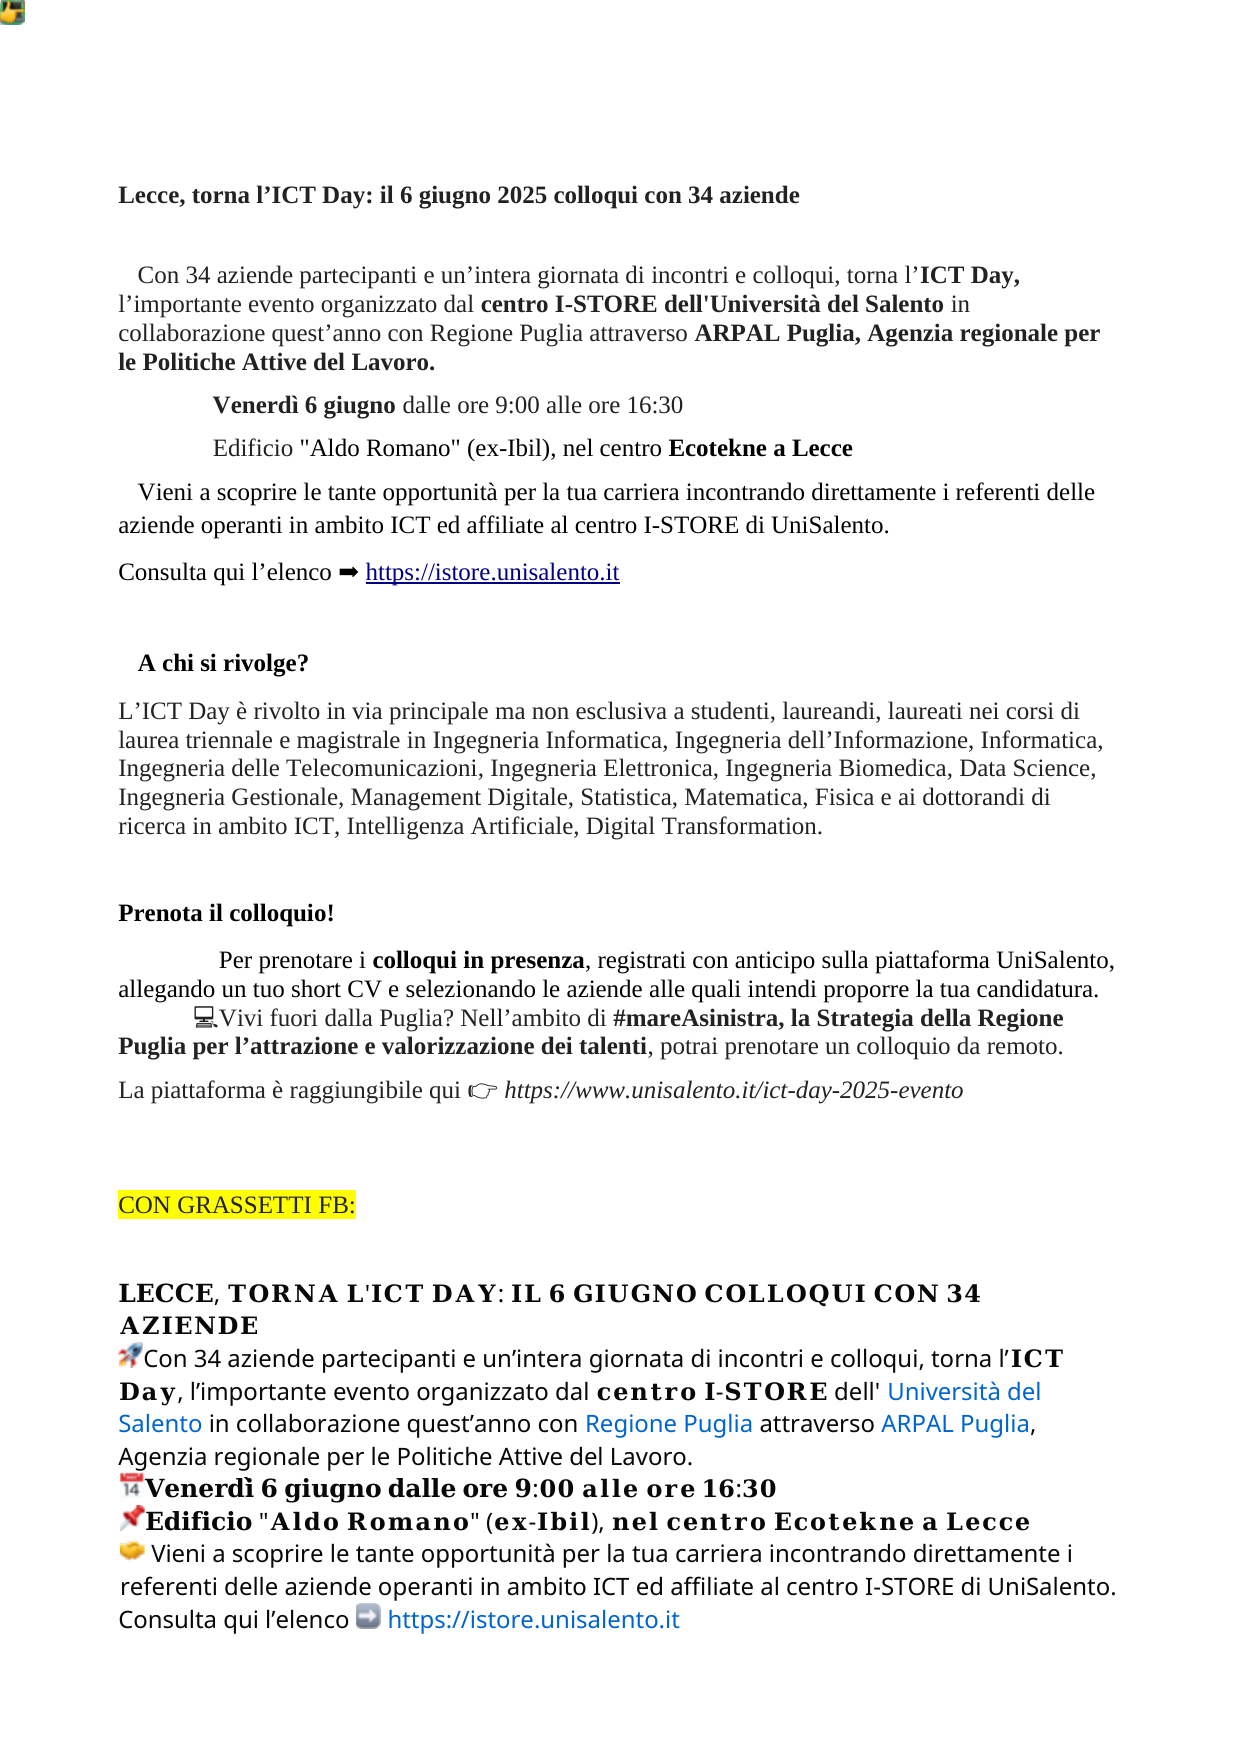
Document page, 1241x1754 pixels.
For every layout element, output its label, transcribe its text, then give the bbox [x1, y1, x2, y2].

text L’ICT Day è rivolto in via principale ma non esclusiva a studenti, laureandi, laureati nei corsi di laurea triennale e magistrale in Ingegneria Informatica, Ingegneria dell’Informazione, Informatica, Ingegneria delle Telecomunicazioni, Ingegneria Elettronica, Ingegneria Biomedica, Data Science, Ingegneria Gestionale, Management Digitale, Statistica, Matematica, Fisica e ai dottorandi di ricerca in ambito ICT, Intelligenza Artificiale, Digital Transformation. [118, 696, 1122, 840]
picture [119, 1472, 145, 1498]
picture [119, 1537, 145, 1563]
text La piattaforma è raggiungibile qui 👉 https://www.unisalento.it/ict-day-2025-evento [118, 1075, 1122, 1103]
text ✅ Per prenotare i colloqui in presenza, registrati con anticipo sulla piattaforma UniSalento, allegando un tuo short CV e selezionando le aziende alle quali intendi proporre la tua candidatura. [118, 945, 1122, 1003]
text 💻Vivi fuori dalla Puglia? Nell’ambito di #mareAsinistra, la Strategia della Regione Puglia per l’attrazione e valorizzazione dei talenti, potrai prenotare un colloquio da remoto. [118, 1003, 1122, 1060]
text 🤝Vieni a scoprire le tante opportunità per la tua carriera incontrando direttamente i referenti delle aziende operanti in ambito ICT ed affiliate al centro I-STORE di UniSalento. [118, 477, 1122, 538]
text 𝐕𝐞𝐧𝐞𝐫𝐝𝐢̀ 𝟔 𝐠𝐢𝐮𝐠𝐧𝐨 𝐝𝐚𝐥𝐥𝐞 𝐨𝐫𝐞 𝟗:𝟎𝟎 𝐚𝐥𝐥𝐞 𝐨𝐫𝐞 𝟏𝟔:𝟑𝟎 [120, 1472, 1121, 1505]
text 𝐄𝐝𝐢𝐟𝐢𝐜𝐢𝐨 "𝐀𝐥𝐝𝐨 𝐑𝐨𝐦𝐚𝐧𝐨" (𝐞𝐱-𝐈𝐛𝐢𝐥), 𝐧𝐞𝐥 𝐜𝐞𝐧𝐭𝐫𝐨 𝐄𝐜𝐨𝐭𝐞𝐤𝐧𝐞 𝐚 𝐋𝐞𝐜𝐜𝐞 [120, 1505, 1121, 1537]
picture [118, 1342, 144, 1368]
text 📌Edificio "Aldo Romano" (ex-Ibil), nel centro Ecotekne a Lecce [118, 433, 1122, 462]
text CON GRASSETTI FB: [118, 1190, 1122, 1219]
text 📍A chi si rivolge? [118, 648, 1122, 677]
text 𝐋𝐄𝐂𝐂𝐄, 𝐓𝐎𝐑𝐍𝐀 𝐋'𝐈𝐂𝐓 𝐃𝐀𝐘: 𝐈𝐋 𝟔 𝐆𝐈𝐔𝐆𝐍𝐎 𝐂𝐎𝐋𝐋𝐎𝐐𝐔𝐈 𝐂𝐎𝐍 𝟑𝟒 𝐀𝐙𝐈𝐄𝐍𝐃𝐄 [118, 1276, 1122, 1342]
picture [119, 1505, 145, 1531]
picture [0, 0, 25, 25]
text Lecce, torna l’ICT Day: il 6 giugno 2025 colloqui con 34 aziende [118, 147, 1122, 242]
text 📅Venerdì 6 giugno dalle ore 9:00 alle ore 16:30 [118, 390, 1122, 419]
text Con 34 aziende partecipanti e un’intera giornata di incontri e colloqui, torna l’𝐈𝐂𝐓 𝐃𝐚𝐲, l’importante evento organizzato dal 𝐜𝐞𝐧𝐭𝐫𝐨 𝐈-𝐒𝐓𝐎𝐑𝐄 dell' Università del Salento in collaborazione quest’anno con Regione Puglia attraverso ARPAL Puglia, Agenzia regionale per le Politiche Attive del Lavoro. [118, 1342, 1122, 1472]
text ​​ Vieni a scoprire le tante opportunità per la tua carriera incontrando direttamente i referenti delle aziende operanti in ambito ICT ed affiliate al centro I-STORE di UniSalento. [120, 1537, 1121, 1602]
text Prenota il colloquio! [118, 898, 1122, 926]
picture [356, 1603, 381, 1629]
text Consulta qui l’elenco ➡️ https://istore.unisalento.it [118, 557, 1122, 586]
text 🚀Con 34 aziende partecipanti e un’intera giornata di incontri e colloqui, torna l’ICT Day, l’importante evento organizzato dal centro I-STORE dell'Università del Salento in collaborazione quest’anno con Regione Puglia attraverso ARPAL Puglia, Agenzia regionale per le Politiche Attive del Lavoro. [118, 261, 1122, 376]
text Consulta qui l’elenco https://istore.unisalento.it [118, 1602, 1122, 1635]
